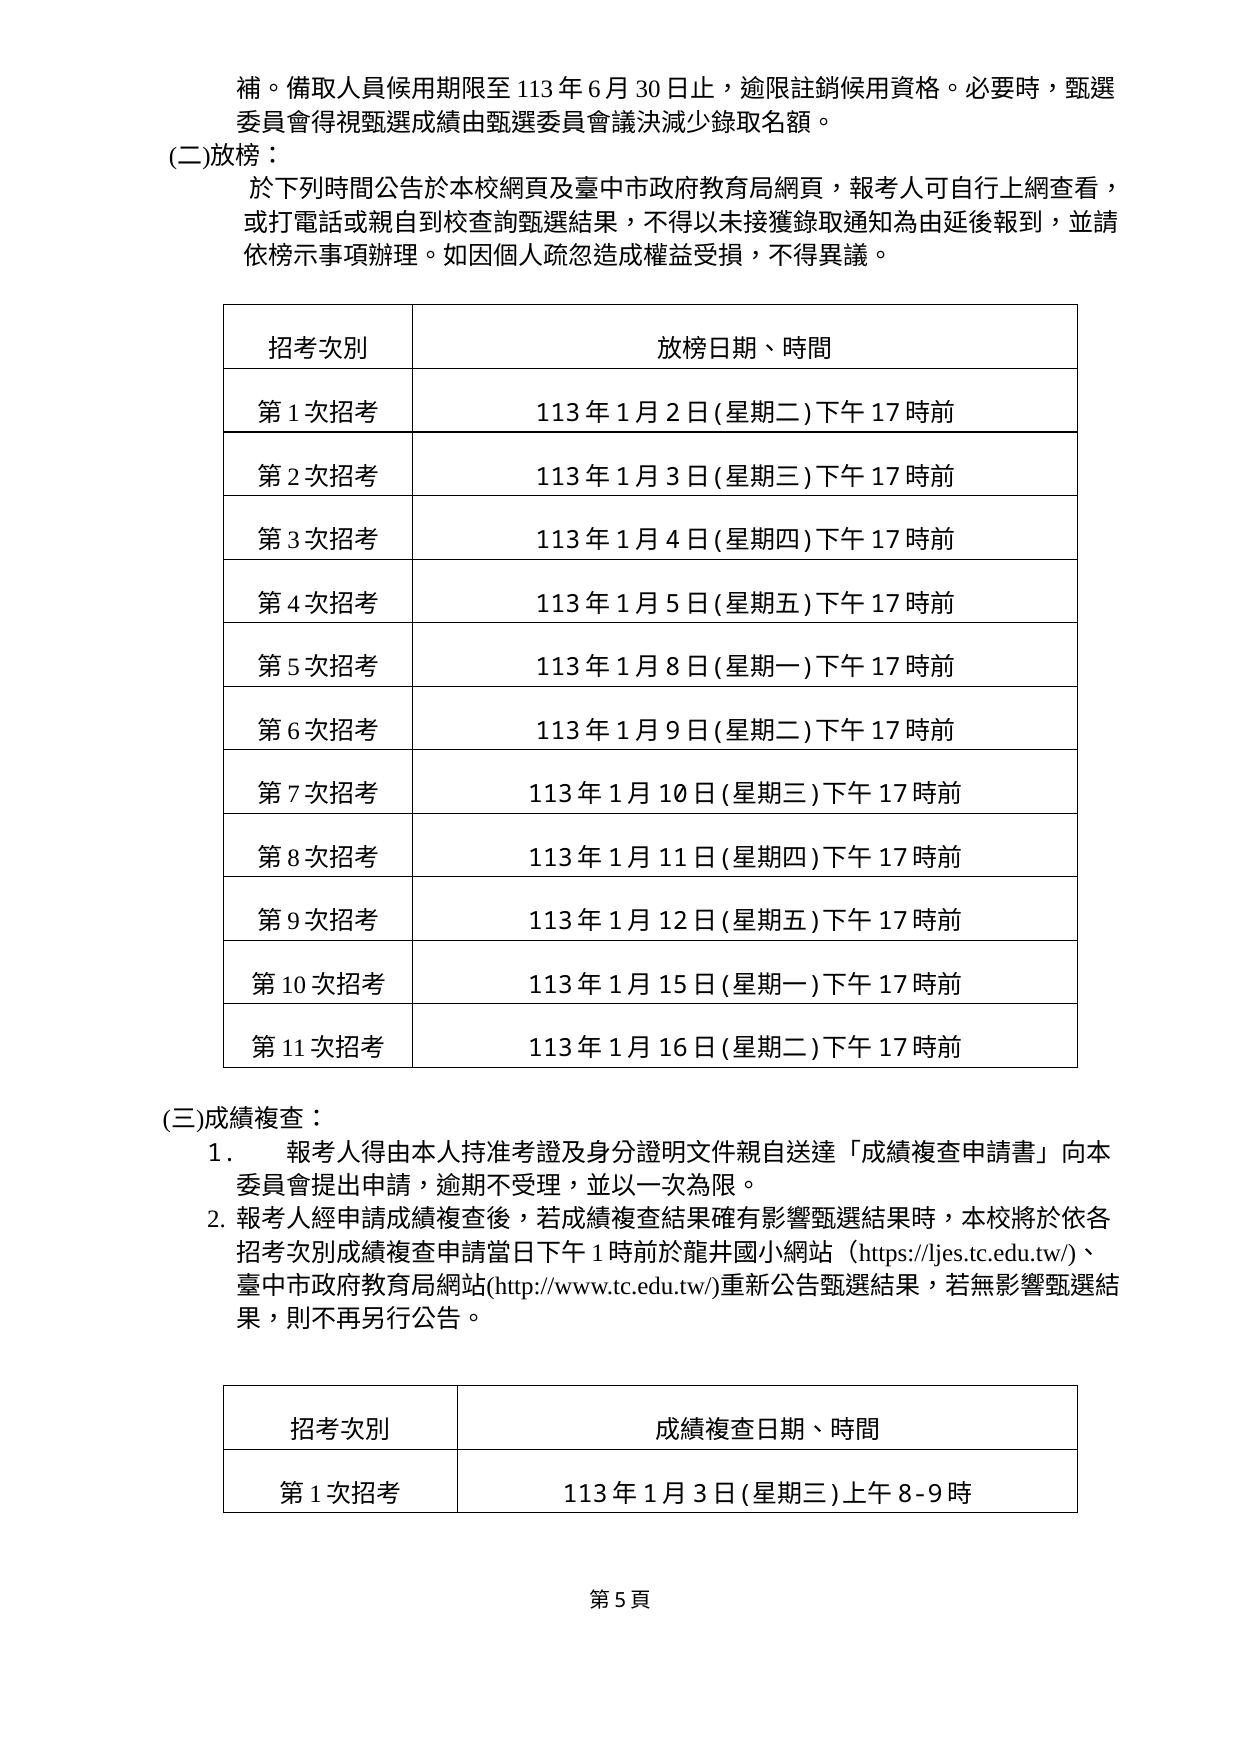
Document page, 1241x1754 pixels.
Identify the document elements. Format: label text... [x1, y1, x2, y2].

list 報考人經申請成績複查後，若成績複查結果確有影響甄選結果時，本校將於依各招考次別成績複查申請當日下午1時前於龍井國小網站（https://ljes.tc.edu.tw/)、臺中市政府教育局網站(http://www.tc.edu.tw/)重新公告甄選結果，若無影響甄選結果，則不再另行公告。 [207, 1201, 1122, 1334]
table_cell 第10次招考 [224, 941, 412, 1003]
table_cell 113年1月9日(星期二)下午17時前 [413, 687, 1077, 749]
table_cell 第2次招考 [224, 433, 412, 495]
table_cell 第11次招考 [224, 1004, 412, 1067]
table_cell 第8次招考 [224, 814, 412, 876]
table_cell 113年1月2日(星期二)下午17時前 [413, 369, 1077, 431]
table_cell 113年1月5日(星期五)下午17時前 [413, 560, 1077, 622]
table_cell 113年1月4日(星期四)下午17時前 [413, 496, 1077, 558]
table_header 成績複查日期、時間 [458, 1386, 1077, 1449]
table_cell 113年1月8日(星期一)下午17時前 [413, 623, 1077, 686]
table_cell 113年1月10日(星期三)下午17時前 [413, 750, 1077, 813]
table_cell 第6次招考 [224, 687, 412, 749]
table_cell 第4次招考 [224, 560, 412, 622]
text 於下列時間公告於本校網頁及臺中市政府教育局網頁，報考人可自行上網查看，或打電話或親自到校查詢甄選結果，不得以未接獲錄取通知為由延後報到，並請依榜示事項辦理。如因個人疏忽造成權益受損，不得異議。 [243, 171, 1122, 271]
table_cell 第1次招考 [224, 369, 412, 431]
table_cell 第1次招考 [224, 1450, 457, 1512]
table_cell 第7次招考 [224, 750, 412, 813]
list 補。備取人員候用期限至113年6月30日止，逾限註銷候用資格。必要時，甄選委員會得視甄選成績由甄選委員會議決減少錄取名額。 [207, 71, 1122, 138]
table_cell 113年1月3日(星期三)上午8-9時 [458, 1450, 1077, 1512]
table_cell 113年1月12日(星期五)下午17時前 [413, 877, 1077, 940]
text (二)放榜： [162, 138, 1122, 171]
table_cell 第9次招考 [224, 877, 412, 940]
table_header 招考次別 [224, 1386, 457, 1449]
table_cell 113年1月11日(星期四)下午17時前 [413, 814, 1077, 876]
table_header 招考次別 [224, 305, 412, 368]
table_cell 113年1月15日(星期一)下午17時前 [413, 941, 1077, 1003]
list 報考人得由本人持准考證及身分證明文件親自送達「成績複查申請書」向本委員會提出申請，逾期不受理，並以一次為限。 [207, 1134, 1122, 1201]
text (三)成績複查： [162, 1101, 1122, 1134]
table_cell 第5次招考 [224, 623, 412, 686]
table_cell 113年1月3日(星期三)下午17時前 [413, 433, 1077, 495]
table_cell 第3次招考 [224, 496, 412, 558]
table_header 放榜日期、時間 [413, 305, 1077, 368]
table_cell 113年1月16日(星期二)下午17時前 [413, 1004, 1077, 1067]
